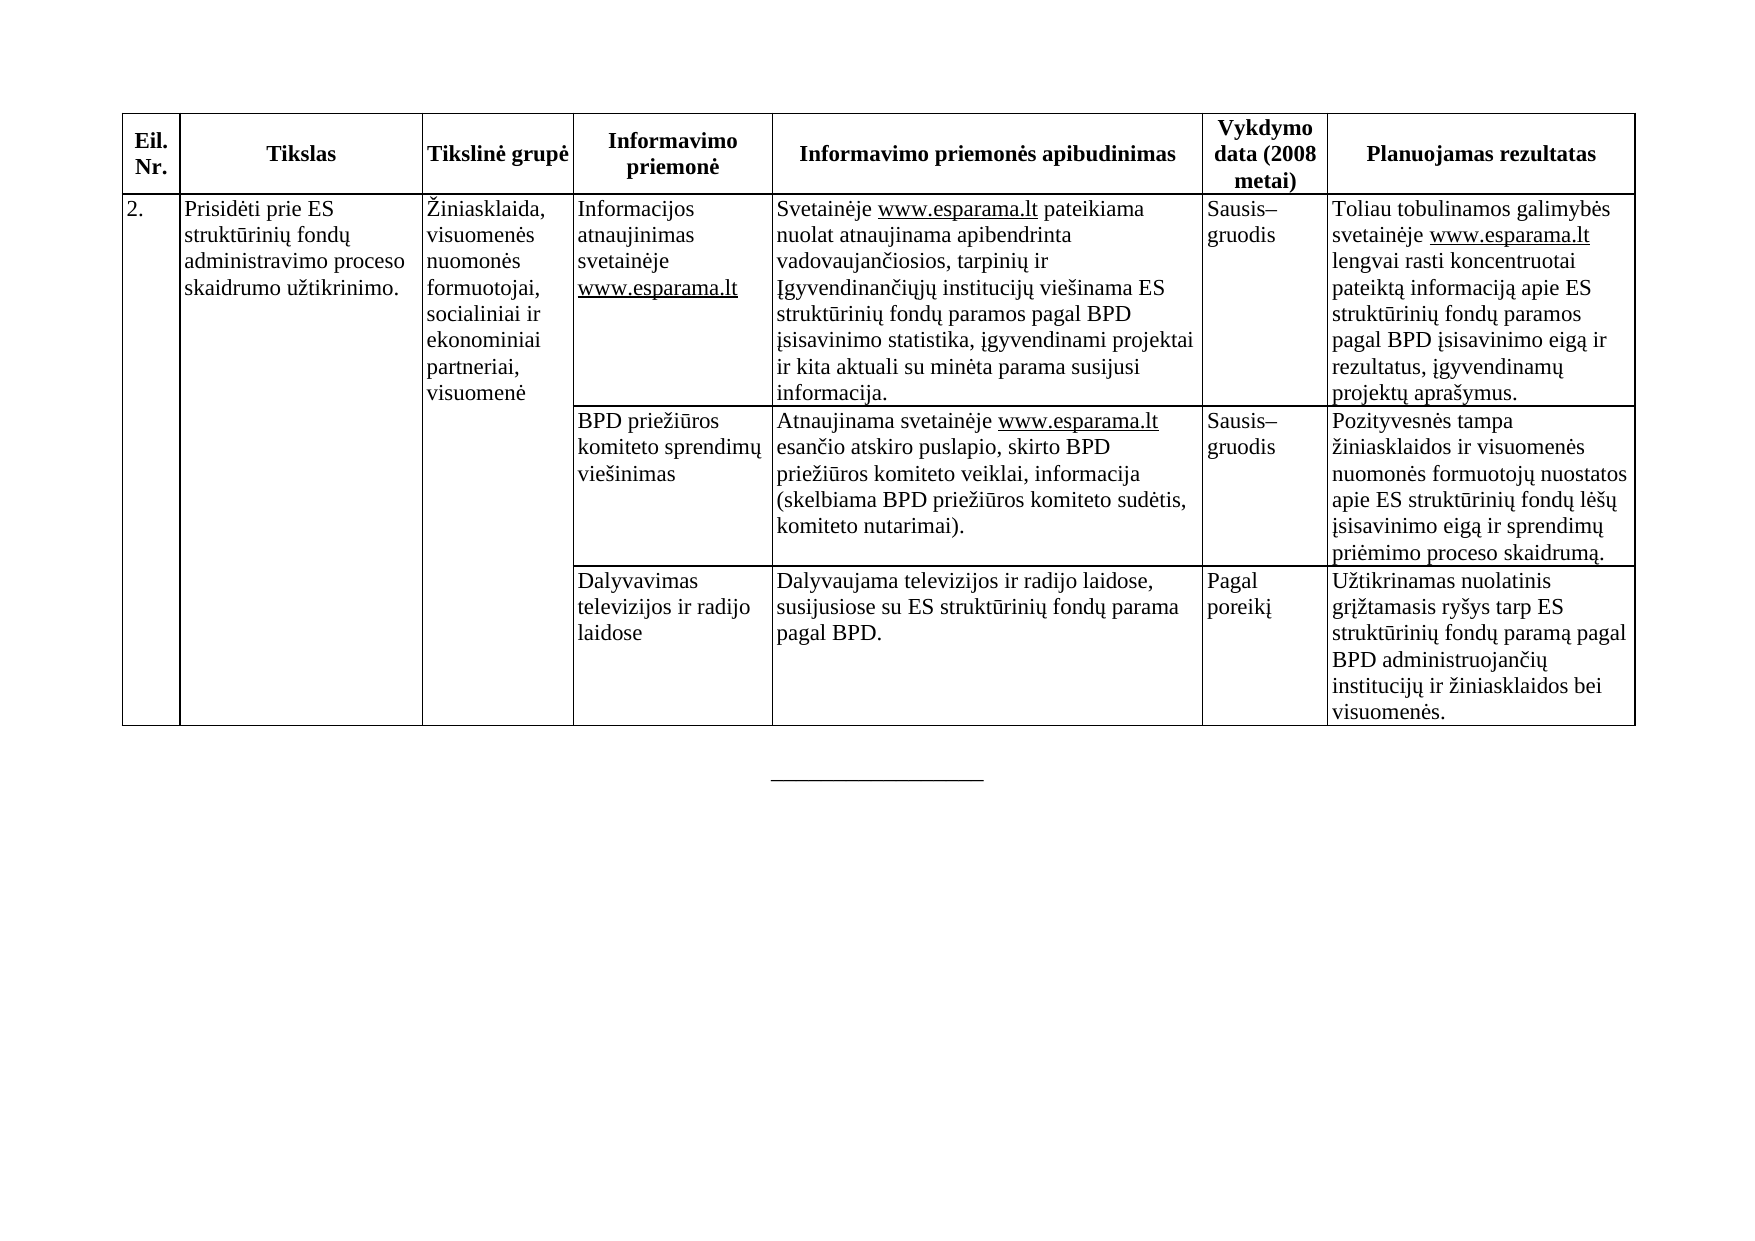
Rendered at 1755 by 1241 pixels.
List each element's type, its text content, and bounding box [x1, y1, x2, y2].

table_cell Žiniasklaida, visuomenės nuomonės formuotojai, socialiniai ir ekonominiai partneriai, visuomenė [423, 195, 573, 725]
table_header Planuojamas rezultatas [1328, 114, 1634, 193]
table_header Tikslas [181, 114, 422, 193]
table_cell Sausis–gruodis [1203, 407, 1327, 565]
table_header Eil. Nr. [123, 114, 179, 193]
table_header Tikslinė grupė [423, 114, 573, 193]
table_cell Sausis–gruodis [1203, 195, 1327, 405]
table_cell Atnaujinama svetainėje www.esparama.lt esančio atskiro puslapio, skirto BPD priežiūros komiteto veiklai, informacija (skelbiama BPD priežiūros komiteto sudėtis, komiteto nutarimai). [773, 407, 1202, 565]
table_cell Dalyvaujama televizijos ir radijo laidose, susijusiose su ES struktūrinių fondų parama pagal BPD. [773, 567, 1202, 725]
table_header Informavimo priemonė [574, 114, 772, 193]
table_cell Pagal poreikį [1203, 567, 1327, 725]
table_header Informavimo priemonės apibudinimas [773, 114, 1202, 193]
table_cell Informacijos atnaujinimas svetainėje www.esparama.lt [574, 195, 772, 405]
table_cell 2. [123, 195, 179, 725]
table_cell Prisidėti prie ES struktūrinių fondų administravimo proceso skaidrumo užtikrinimo. [181, 195, 422, 725]
table_cell Dalyvavimas televizijos ir radijo laidose [574, 567, 772, 725]
text _________________ [118, 755, 1636, 784]
table_cell BPD priežiūros komiteto sprendimų viešinimas [574, 407, 772, 565]
